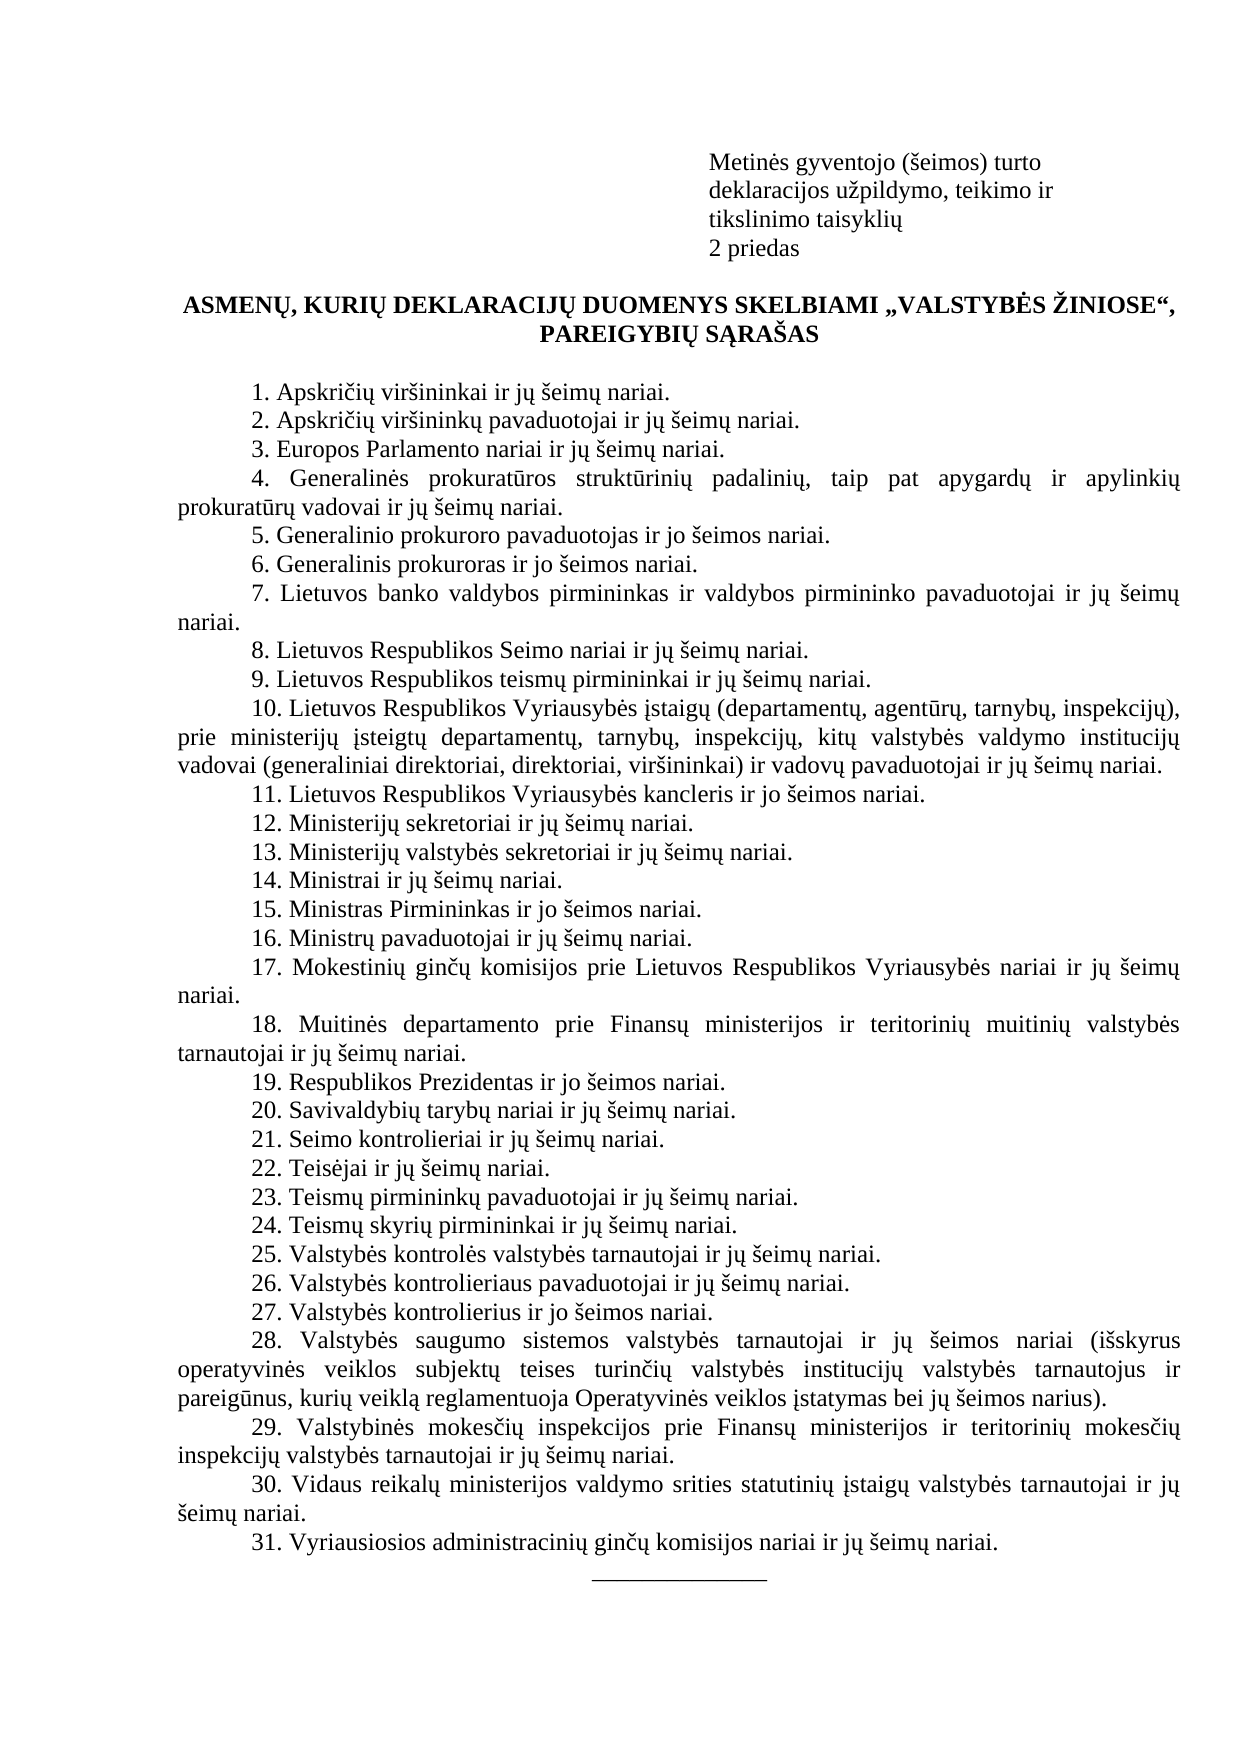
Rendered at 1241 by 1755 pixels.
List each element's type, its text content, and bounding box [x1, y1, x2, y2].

text ASMENŲ, KURIŲ DEKLARACIJŲ DUOMENYS SKELBIAMI „VALSTYBĖS ŽINIOSE“, PAREIGYBIŲ SĄRAŠAS [177, 291, 1181, 348]
text 25. Valstybės kontrolės valstybės tarnautojai ir jų šeimų nariai. [177, 1239, 1181, 1268]
text 9. Lietuvos Respublikos teismų pirmininkai ir jų šeimų nariai. [177, 664, 1181, 693]
text 21. Seimo kontrolieriai ir jų šeimų nariai. [177, 1124, 1181, 1153]
text 10. Lietuvos Respublikos Vyriausybės įstaigų (departamentų, agentūrų, tarnybų, inspekcijų), prie ministerijų įsteigtų departamentų, tarnybų, inspekcijų, kitų valstybės valdymo institucijų vadovai (generaliniai direktoriai, direktoriai, viršininkai) ir vadovų pavaduotojai ir jų šeimų nariai. [177, 693, 1181, 779]
text 20. Savivaldybių tarybų nariai ir jų šeimų nariai. [177, 1096, 1181, 1124]
text 18. Muitinės departamento prie Finansų ministerijos ir teritorinių muitinių valstybės tarnautojai ir jų šeimų nariai. [177, 1009, 1181, 1067]
text 6. Generalinis prokuroras ir jo šeimos nariai. [177, 549, 1181, 578]
text 22. Teisėjai ir jų šeimų nariai. [177, 1153, 1181, 1182]
text 27. Valstybės kontrolierius ir jo šeimos nariai. [177, 1297, 1181, 1326]
text 3. Europos Parlamento nariai ir jų šeimų nariai. [177, 434, 1181, 463]
text 1. Apskričių viršininkai ir jų šeimų nariai. [177, 377, 1181, 406]
text 26. Valstybės kontrolieriaus pavaduotojai ir jų šeimų nariai. [177, 1268, 1181, 1297]
text 11. Lietuvos Respublikos Vyriausybės kancleris ir jo šeimos nariai. [177, 779, 1181, 808]
text 23. Teismų pirmininkų pavaduotojai ir jų šeimų nariai. [177, 1182, 1181, 1211]
text 5. Generalinio prokuroro pavaduotojas ir jo šeimos nariai. [177, 521, 1181, 549]
text 12. Ministerijų sekretoriai ir jų šeimų nariai. [177, 808, 1181, 837]
text 28. Valstybės saugumo sistemos valstybės tarnautojai ir jų šeimos nariai (išskyrus operatyvinės veiklos subjektų teises turinčių valstybės institucijų valstybės tarnautojus ir pareigūnus, kurių veiklą reglamentuoja Operatyvinės veiklos įstatymas bei jų šeimos narius). [177, 1326, 1181, 1412]
text 29. Valstybinės mokesčių inspekcijos prie Finansų ministerijos ir teritorinių mokesčių inspekcijų valstybės tarnautojai ir jų šeimų nariai. [177, 1412, 1181, 1469]
text 2 priedas [177, 233, 1181, 262]
text 13. Ministerijų valstybės sekretoriai ir jų šeimų nariai. [177, 837, 1181, 866]
text 30. Vidaus reikalų ministerijos valdymo srities statutinių įstaigų valstybės tarnautojai ir jų šeimų nariai. [177, 1469, 1181, 1527]
text 31. Vyriausiosios administracinių ginčų komisijos nariai ir jų šeimų nariai. [177, 1527, 1181, 1556]
text 24. Teismų skyrių pirmininkai ir jų šeimų nariai. [177, 1211, 1181, 1239]
text ______________ [177, 1556, 1181, 1584]
text 14. Ministrai ir jų šeimų nariai. [177, 866, 1181, 894]
text 15. Ministras Pirmininkas ir jo šeimos nariai. [177, 894, 1181, 923]
text 17. Mokestinių ginčų komisijos prie Lietuvos Respublikos Vyriausybės nariai ir jų šeimų nariai. [177, 952, 1181, 1009]
text 7. Lietuvos banko valdybos pirmininkas ir valdybos pirmininko pavaduotojai ir jų šeimų nariai. [177, 578, 1181, 636]
text Metinės gyventojo (šeimos) turto [177, 147, 1181, 176]
text 19. Respublikos Prezidentas ir jo šeimos nariai. [177, 1067, 1181, 1096]
text 16. Ministrų pavaduotojai ir jų šeimų nariai. [177, 923, 1181, 952]
text 4. Generalinės prokuratūros struktūrinių padalinių, taip pat apygardų ir apylinkių prokuratūrų vadovai ir jų šeimų nariai. [177, 463, 1181, 521]
text deklaracijos užpildymo, teikimo ir [177, 176, 1181, 204]
text 2. Apskričių viršininkų pavaduotojai ir jų šeimų nariai. [177, 406, 1181, 434]
text 8. Lietuvos Respublikos Seimo nariai ir jų šeimų nariai. [177, 636, 1181, 664]
text tikslinimo taisyklių [177, 204, 1181, 233]
